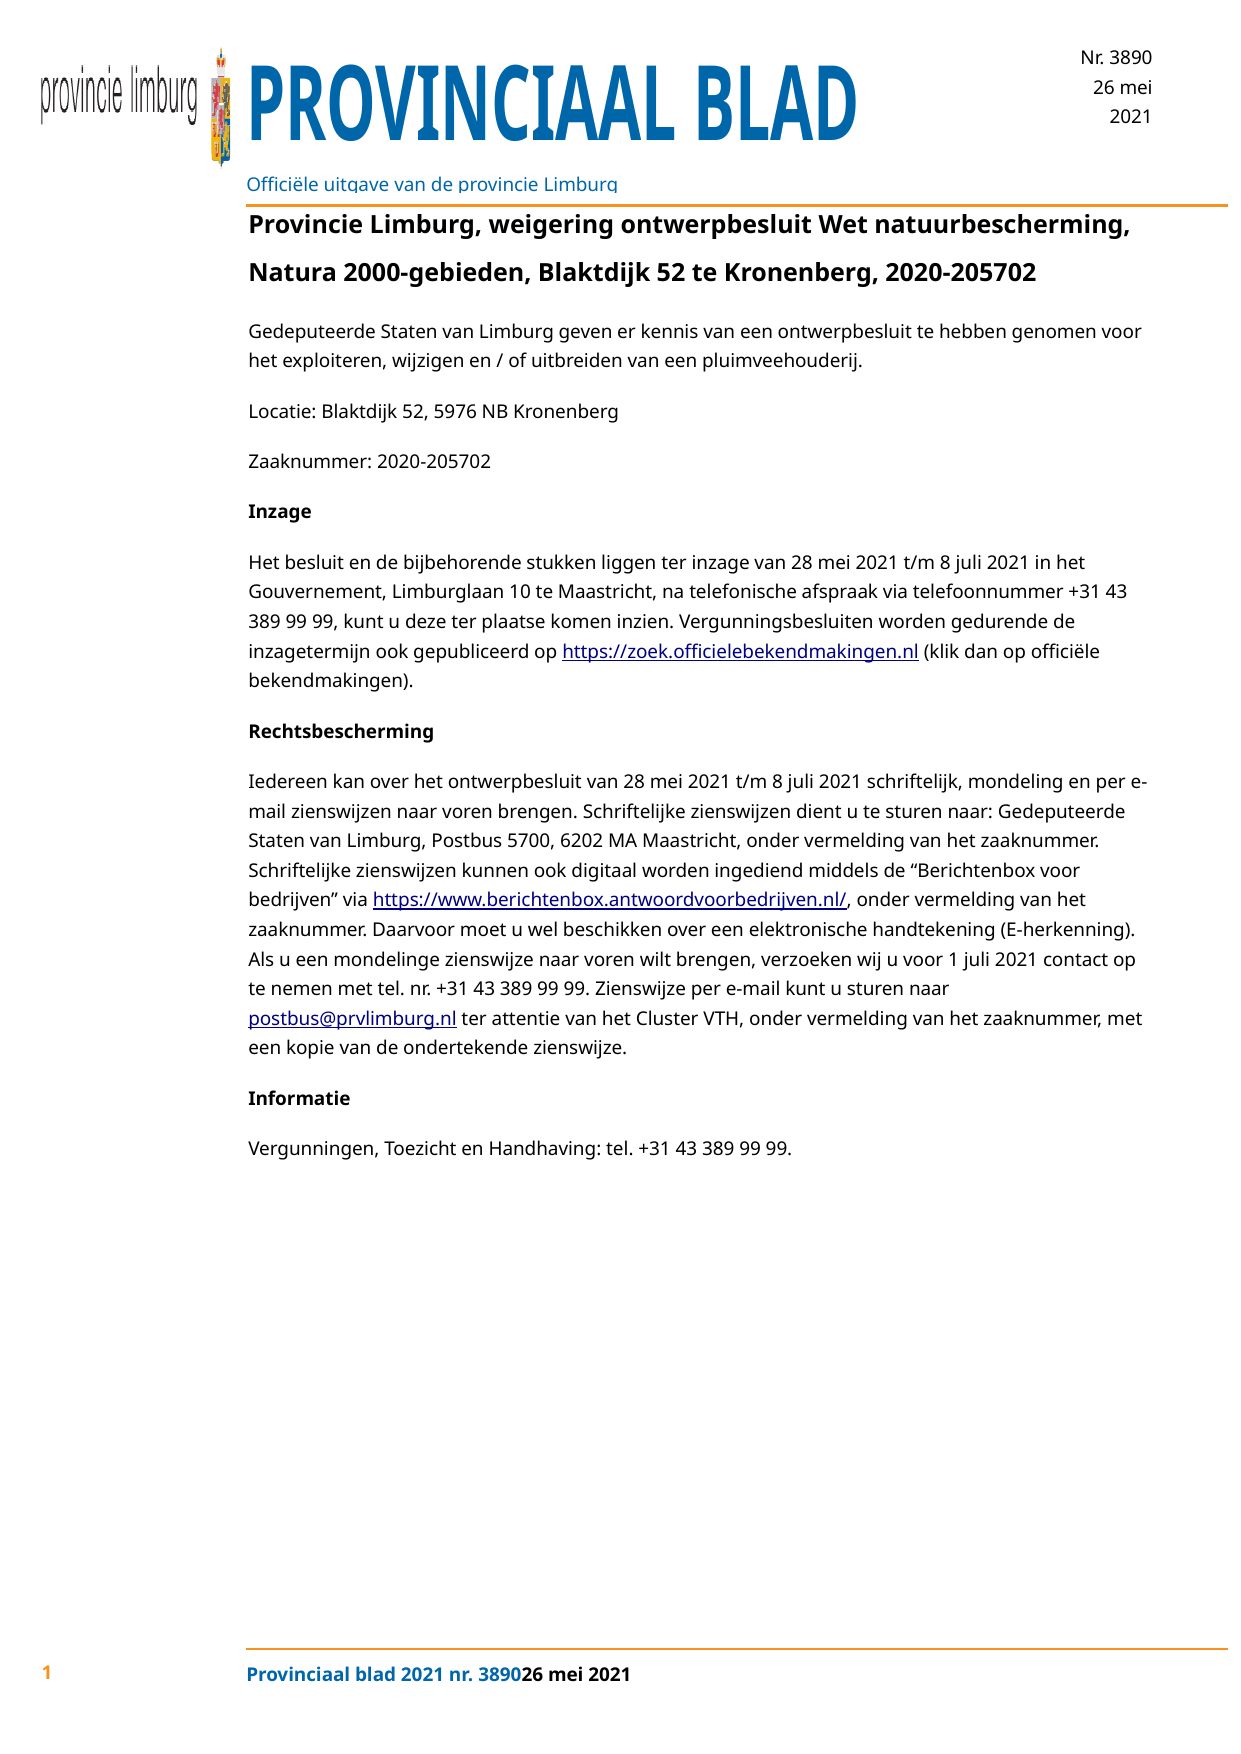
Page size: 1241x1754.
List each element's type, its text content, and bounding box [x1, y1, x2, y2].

picture [41, 47, 231, 172]
text Zaaknummer: 2020-205702 [248, 448, 1152, 474]
text Rechtsbescherming [248, 718, 1152, 744]
text Locatie: Blaktdijk 52, 5976 NB Kronenberg [248, 398, 1152, 424]
text Vergunningen, Toezicht en Handhaving: tel. +31 43 389 99 99. [248, 1135, 1152, 1161]
text Provincie Limburg, weigering ontwerpbesluit Wet natuurbescherming, Natura 2000-gebieden, Blaktdijk 52 te Kronenberg, 2020-205702 [248, 207, 1152, 288]
text Het besluit en de bijbehorende stukken liggen ter inzage van 28 mei 2021 t/m 8 juli 2021 in het Gouvernement, Limburglaan 10 te Maastricht, na telefonische afspraak via telefoonnummer +31 43 389 99 99, kunt u deze ter plaatse komen inzien. Vergunningsbesluiten worden gedurende de inzagetermijn ook gepubliceerd op https://zoek.officielebekendmakingen.nl (klik dan op officiële bekendmakingen). [248, 549, 1152, 693]
text Inzage [248, 499, 1152, 524]
text Gedeputeerde Staten van Limburg geven er kennis van een ontwerpbesluit te hebben genomen voor het exploiteren, wijzigen en / of uitbreiden van een pluimveehouderij. [248, 318, 1152, 373]
text Iedereen kan over het ontwerpbesluit van 28 mei 2021 t/m 8 juli 2021 schriftelijk, mondeling en per e-mail zienswijzen naar voren brengen. Schriftelijke zienswijzen dient u te sturen naar: Gedeputeerde Staten van Limburg, Postbus 5700, 6202 MA Maastricht, onder vermelding van het zaaknummer. Schriftelijke zienswijzen kunnen ook digitaal worden ingediend middels de “Berichtenbox voor bedrijven” via https://www.berichtenbox.antwoordvoorbedrijven.nl/, onder vermelding van het zaaknummer. Daarvoor moet u wel beschikken over een elektronische handtekening (E-herkenning). Als u een mondelinge zienswijze naar voren wilt brengen, verzoeken wij u voor 1 juli 2021 contact op te nemen met tel. nr. +31 43 389 99 99. Zienswijze per e-mail kunt u sturen naar postbus@prvlimburg.nl ter attentie van het Cluster VTH, onder vermelding van het zaaknummer, met een kopie van de ondertekende zienswijze. [248, 768, 1152, 1060]
text Informatie [248, 1085, 1152, 1111]
